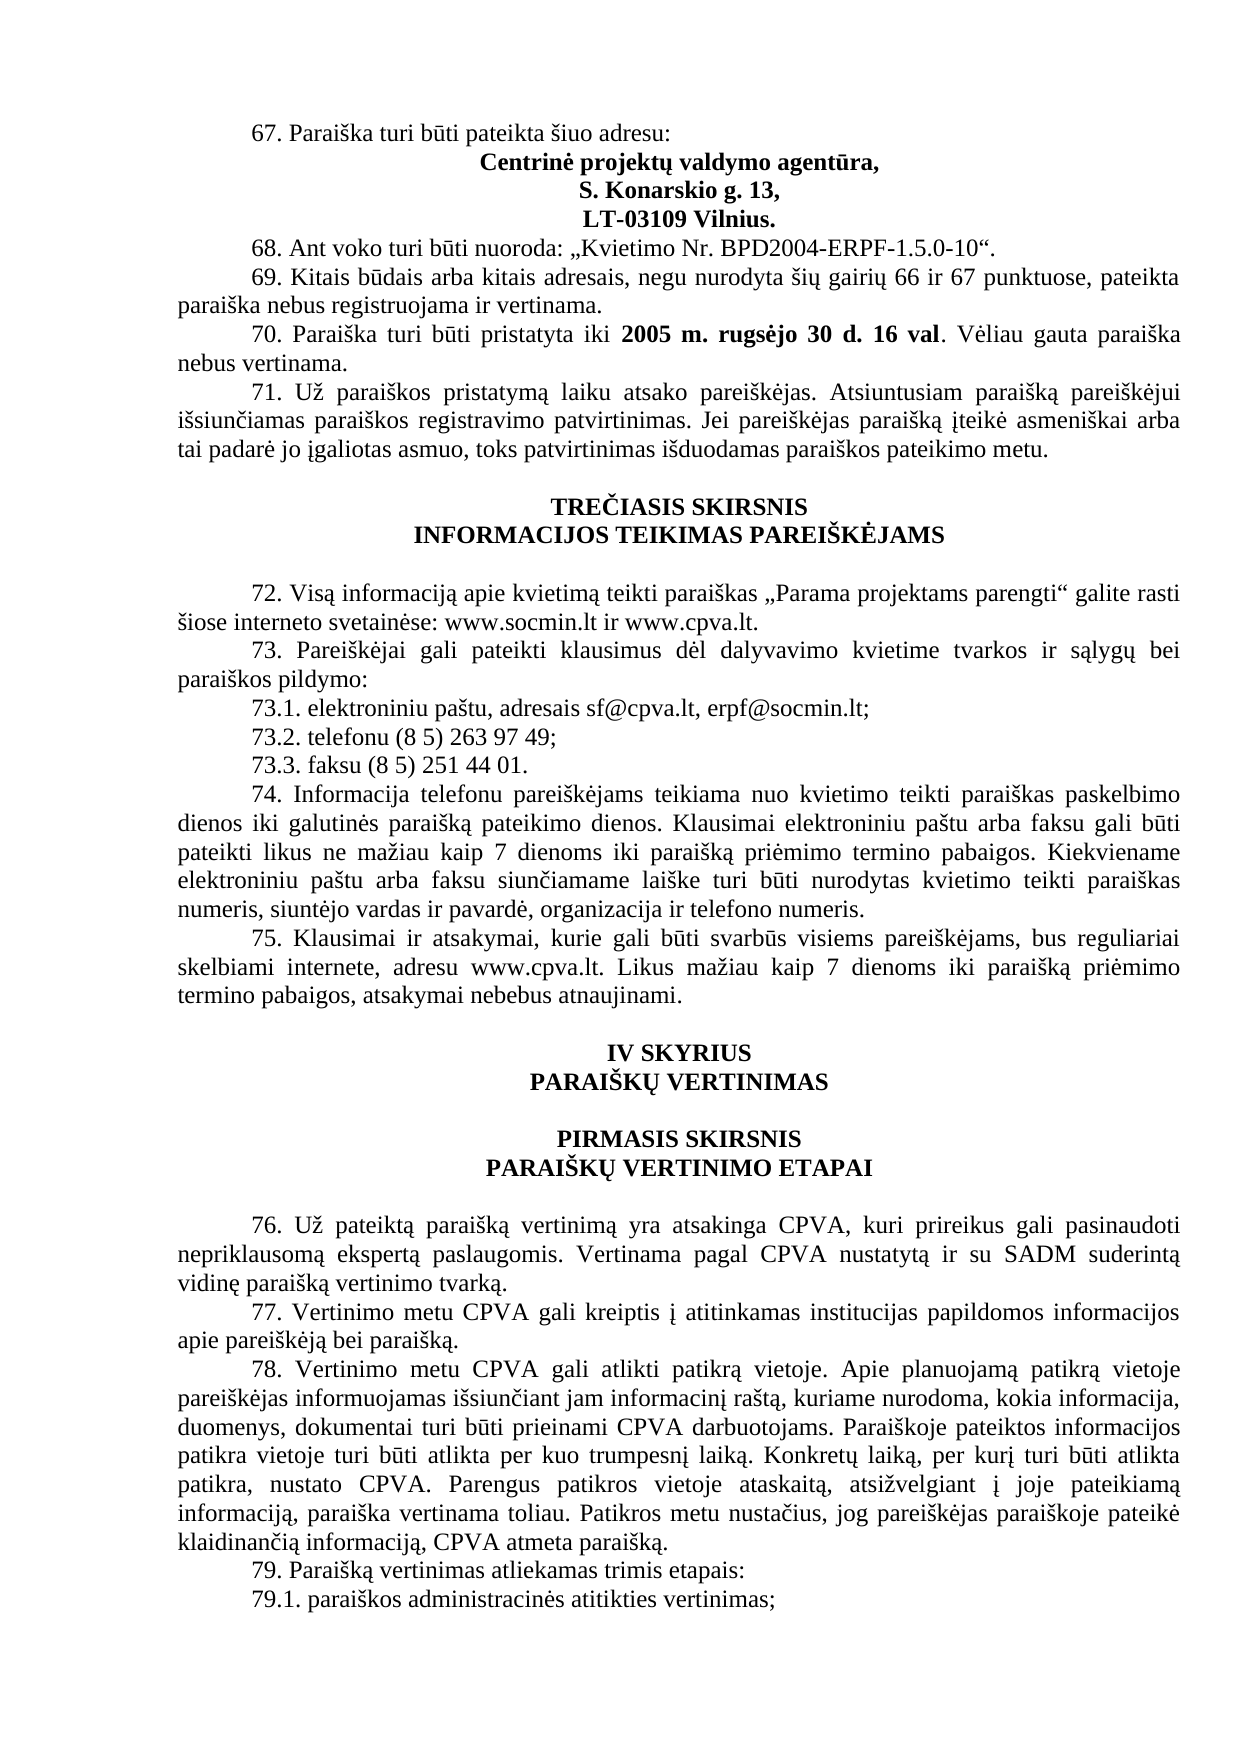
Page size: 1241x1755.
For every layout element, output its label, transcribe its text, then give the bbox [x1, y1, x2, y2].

text 73.3. faksu (8 5) 251 44 01. [177, 751, 1181, 779]
text PARAIŠKŲ VERTINIMO ETAPAI [177, 1153, 1181, 1182]
text 72. Visą informaciją apie kvietimą teikti paraiškas „Parama projektams parengti“ galite rasti šiose interneto svetainėse: www.socmin.lt ir www.cpva.lt. [177, 578, 1181, 636]
text PARAIŠKŲ VERTINIMAS [177, 1067, 1181, 1096]
text LT-03109 Vilnius. [177, 204, 1181, 233]
text 73.1. elektroniniu paštu, adresais sf@cpva.lt, erpf@socmin.lt; [177, 693, 1181, 722]
text TREČIASIS SKIRSNIS [177, 492, 1181, 521]
text 71. Už paraiškos pristatymą laiku atsako pareiškėjas. Atsiuntusiam paraišką pareiškėjui išsiunčiamas paraiškos registravimo patvirtinimas. Jei pareiškėjas paraišką įteikė asmeniškai arba tai padarė jo įgaliotas asmuo, toks patvirtinimas išduodamas paraiškos pateikimo metu. [177, 377, 1181, 463]
text 69. Kitais būdais arba kitais adresais, negu nurodyta šių gairių 66 ir 67 punktuose, pateikta paraiška nebus registruojama ir vertinama. [177, 262, 1181, 319]
text 73. Pareiškėjai gali pateikti klausimus dėl dalyvavimo kvietime tvarkos ir sąlygų bei paraiškos pildymo: [177, 636, 1181, 693]
text PIRMASIS SKIRSNIS [177, 1124, 1181, 1153]
text 79.1. paraiškos administracinės atitikties vertinimas; [177, 1584, 1181, 1613]
text 70. Paraiška turi būti pristatyta iki 2005 m. rugsėjo 30 d. 16 val. Vėliau gauta paraiška nebus vertinama. [177, 319, 1181, 377]
text 67. Paraiška turi būti pateikta šiuo adresu: [177, 118, 1181, 147]
text 74. Informacija telefonu pareiškėjams teikiama nuo kvietimo teikti paraiškas paskelbimo dienos iki galutinės paraišką pateikimo dienos. Klausimai elektroniniu paštu arba faksu gali būti pateikti likus ne mažiau kaip 7 dienoms iki paraišką priėmimo termino pabaigos. Kiekviename elektroniniu paštu arba faksu siunčiamame laiške turi būti nurodytas kvietimo teikti paraiškas numeris, siuntėjo vardas ir pavardė, organizacija ir telefono numeris. [177, 779, 1181, 923]
text 78. Vertinimo metu CPVA gali atlikti patikrą vietoje. Apie planuojamą patikrą vietoje pareiškėjas informuojamas išsiunčiant jam informacinį raštą, kuriame nurodoma, kokia informacija, duomenys, dokumentai turi būti prieinami CPVA darbuotojams. Paraiškoje pateiktos informacijos patikra vietoje turi būti atlikta per kuo trumpesnį laiką. Konkretų laiką, per kurį turi būti atlikta patikra, nustato CPVA. Parengus patikros vietoje ataskaitą, atsižvelgiant į joje pateikiamą informaciją, paraiška vertinama toliau. Patikros metu nustačius, jog pareiškėjas paraiškoje pateikė klaidinančią informaciją, CPVA atmeta paraišką. [177, 1354, 1181, 1556]
text S. Konarskio g. 13, [177, 176, 1181, 204]
text 68. Ant voko turi būti nuoroda: „Kvietimo Nr. BPD2004-ERPF-1.5.0-10“. [177, 233, 1181, 262]
text INFORMACIJOS TEIKIMAS PAREIŠKĖJAMS [177, 521, 1181, 549]
text 75. Klausimai ir atsakymai, kurie gali būti svarbūs visiems pareiškėjams, bus reguliariai skelbiami internete, adresu www.cpva.lt. Likus mažiau kaip 7 dienoms iki paraišką priėmimo termino pabaigos, atsakymai nebebus atnaujinami. [177, 923, 1181, 1009]
text IV SKYRIUS [177, 1038, 1181, 1067]
text Centrinė projektų valdymo agentūra, [177, 147, 1181, 176]
text 76. Už pateiktą paraišką vertinimą yra atsakinga CPVA, kuri prireikus gali pasinaudoti nepriklausomą ekspertą paslaugomis. Vertinama pagal CPVA nustatytą ir su SADM suderintą vidinę paraišką vertinimo tvarką. [177, 1211, 1181, 1297]
text 79. Paraišką vertinimas atliekamas trimis etapais: [177, 1556, 1181, 1584]
text 77. Vertinimo metu CPVA gali kreiptis į atitinkamas institucijas papildomos informacijos apie pareiškėją bei paraišką. [177, 1297, 1181, 1354]
text 73.2. telefonu (8 5) 263 97 49; [177, 722, 1181, 751]
